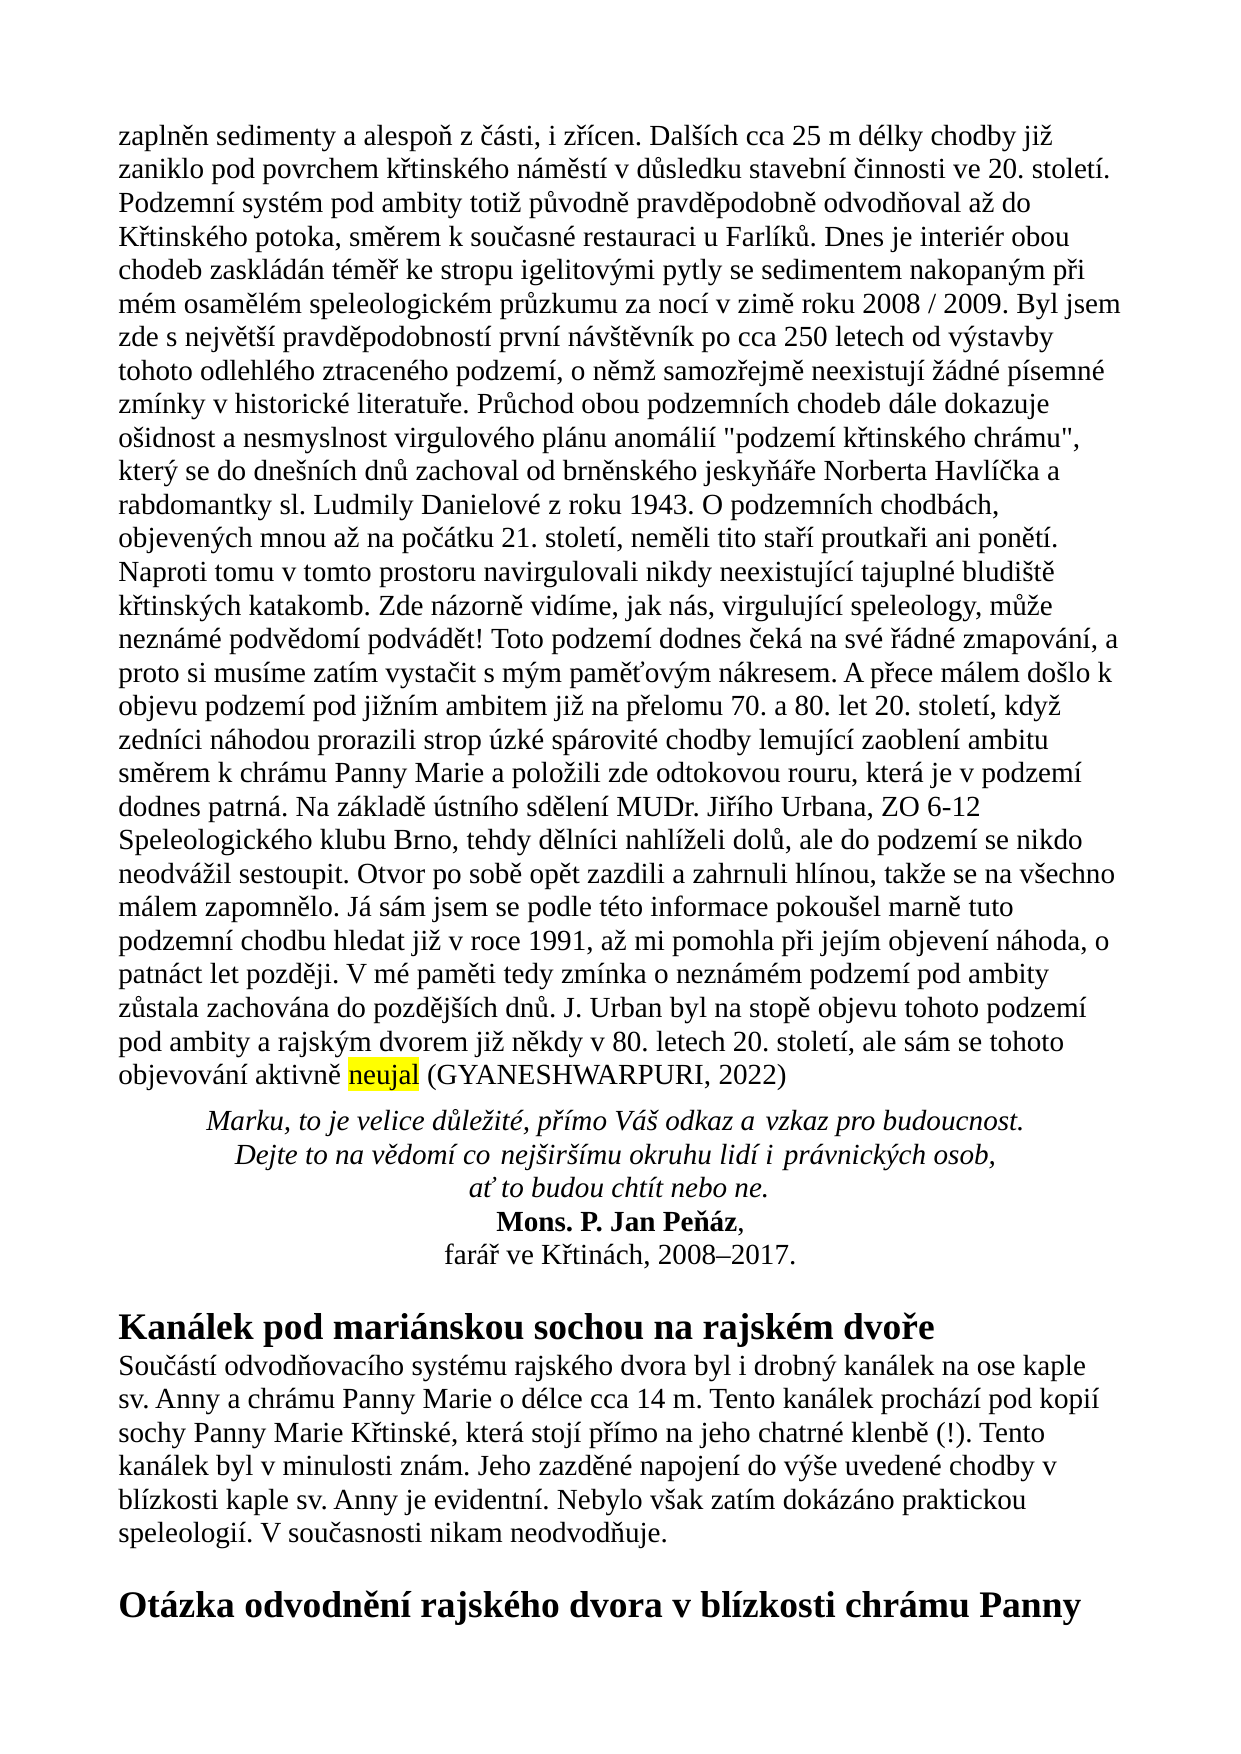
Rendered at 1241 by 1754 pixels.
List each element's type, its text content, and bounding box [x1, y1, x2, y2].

text Kanálek pod mariánskou sochou na rajském dvoře Součástí odvodňovacího systému rajského dvora byl i drobný kanálek na ose kaple sv. Anny a chrámu Panny Marie o délce cca 14 m. Tento kanálek prochází pod kopií sochy Panny Marie Křtinské, která stojí přímo na jeho chatrné klenbě (!). Tento kanálek byl v minulosti znám. Jeho zazděné napojení do výše uvedené chodby v blízkosti kaple sv. Anny je evidentní. Nebylo však zatím dokázáno praktickou speleologií. V současnosti nikam neodvodňuje. Otázka odvodnění rajského dvora v blízkosti chrámu Panny [118, 1271, 1122, 1626]
text zaplněn sedimenty a alespoň z části, i zřícen. Dalších cca 25 m délky chodby již zaniklo pod povrchem křtinského náměstí v důsledku stavební činnosti ve 20. století. Podzemní systém pod ambity totiž původně pravděpodobně odvodňoval až do Křtinského potoka, směrem k současné restauraci u Farlíků. Dnes je interiér obou chodeb zaskládán téměř ke stropu igelitovými pytly se sedimentem nakopaným při mém osamělém speleologickém průzkumu za nocí v zimě roku 2008 / 2009. Byl jsem zde s největší pravděpodobností první návštěvník po cca 250 letech od výstavby tohoto odlehlého ztraceného podzemí, o němž samozřejmě neexistují žádné písemné zmínky v historické literatuře. Průchod obou podzemních chodeb dále dokazuje ošidnost a nesmyslnost virgulového plánu anomálií "podzemí křtinského chrámu", který se do dnešních dnů zachoval od brněnského jeskyňáře Norberta Havlíčka a rabdomantky sl. Ludmily Danielové z roku 1943. O podzemních chodbách, objevených mnou až na počátku 21. století, neměli tito staří proutkaři ani ponětí. Naproti tomu v tomto prostoru navirgulovali nikdy neexistující tajuplné bludiště křtinských katakomb. Zde názorně vidíme, jak nás, virgulující speleology, může neznámé podvědomí podvádět! Toto podzemí dodnes čeká na své řádné zmapování, a proto si musíme zatím vystačit s mým paměťovým nákresem. A přece málem došlo k objevu podzemí pod jižním ambitem již na přelomu 70. a 80. let 20. století, když zedníci náhodou prorazili strop úzké spárovité chodby lemující zaoblení ambitu směrem k chrámu Panny Marie a položili zde odtokovou rouru, která je v podzemí dodnes patrná. Na základě ústního sdělení MUDr. Jiřího Urbana, ZO 6-12 Speleologického klubu Brno, tehdy dělníci nahlíželi dolů, ale do podzemí se nikdo neodvážil sestoupit. Otvor po sobě opět zazdili a zahrnuli hlínou, takže se na všechno málem zapomnělo. Já sám jsem se podle této informace pokoušel marně tuto podzemní chodbu hledat již v roce 1991, až mi pomohla při jejím objevení náhoda, o patnáct let později. V mé paměti tedy zmínka o neznámém podzemí pod ambity zůstala zachována do pozdějších dnů. J. Urban byl na stopě objevu tohoto podzemí pod ambity a rajským dvorem již někdy v 80. letech 20. století, ale sám se tohoto objevování aktivně neujal (GYANESHWARPURI, 2022) [118, 118, 1122, 1091]
text Marku, to je velice důležité, přímo Váš odkaz a vzkaz pro budoucnost. Dejte to na vědomí co nejširšímu okruhu lidí i právnických osob, ať to budou chtít nebo ne. Mons. P. Jan Peňáz, farář ve Křtinách, 2008–2017. [118, 1103, 1122, 1271]
